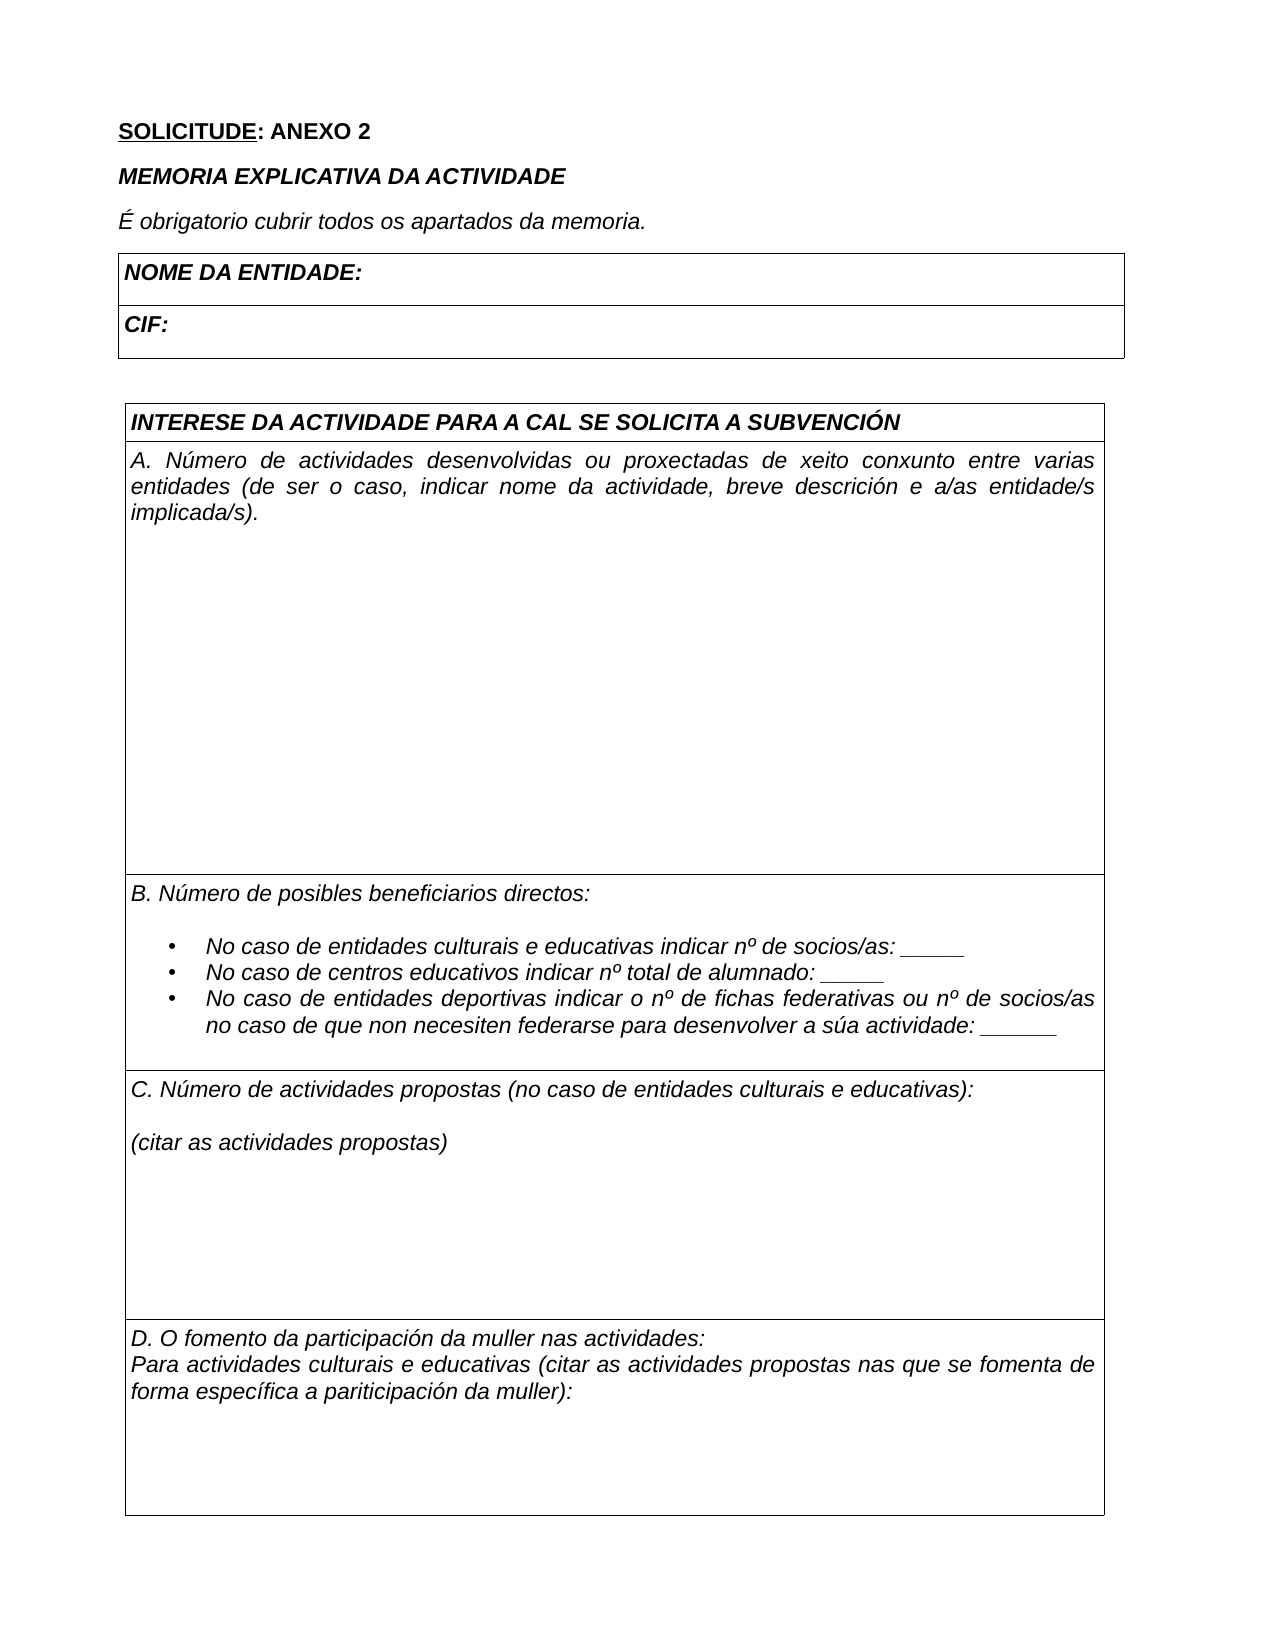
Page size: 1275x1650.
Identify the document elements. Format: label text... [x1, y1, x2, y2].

text SOLICITUDE: ANEXO 2 [118, 118, 1157, 144]
table_header NOME DA ENTIDADE: [119, 254, 1124, 305]
text É obrigatorio cubrir todos os apartados da memoria. [118, 208, 1157, 234]
table_cell C. Número de actividades propostas (no caso de entidades culturais e educativas): (citar as actividades propostas) [126, 1071, 1104, 1319]
table_header INTERESE DA ACTIVIDADE PARA A CAL SE SOLICITA A SUBVENCIÓN [126, 404, 1104, 441]
table_cell CIF: [119, 306, 1124, 358]
table_cell D. O fomento da participación da muller nas actividades: Para actividades culturais e educativas (citar as actividades propostas nas que se fomenta de forma específica a pariticipación da muller): [126, 1320, 1104, 1515]
table_cell A. Número de actividades desenvolvidas ou proxectadas de xeito conxunto entre varias entidades (de ser o caso, indicar nome da actividade, breve descrición e a/as entidade/s implicada/s). [126, 442, 1104, 874]
text MEMORIA EXPLICATIVA DA ACTIVIDADE [118, 163, 1157, 189]
table_cell B. Número de posibles beneficiarios directos: No caso de entidades culturais e educativas indicar nº de socios/as: _____ No caso de centros educativos indicar nº total de alumnado: _____ No caso de entidades deportivas indicar o nº de fichas federativas ou nº de socios/as no caso de que non necesiten federarse para desenvolver a súa actividade: ______ [126, 875, 1104, 1070]
